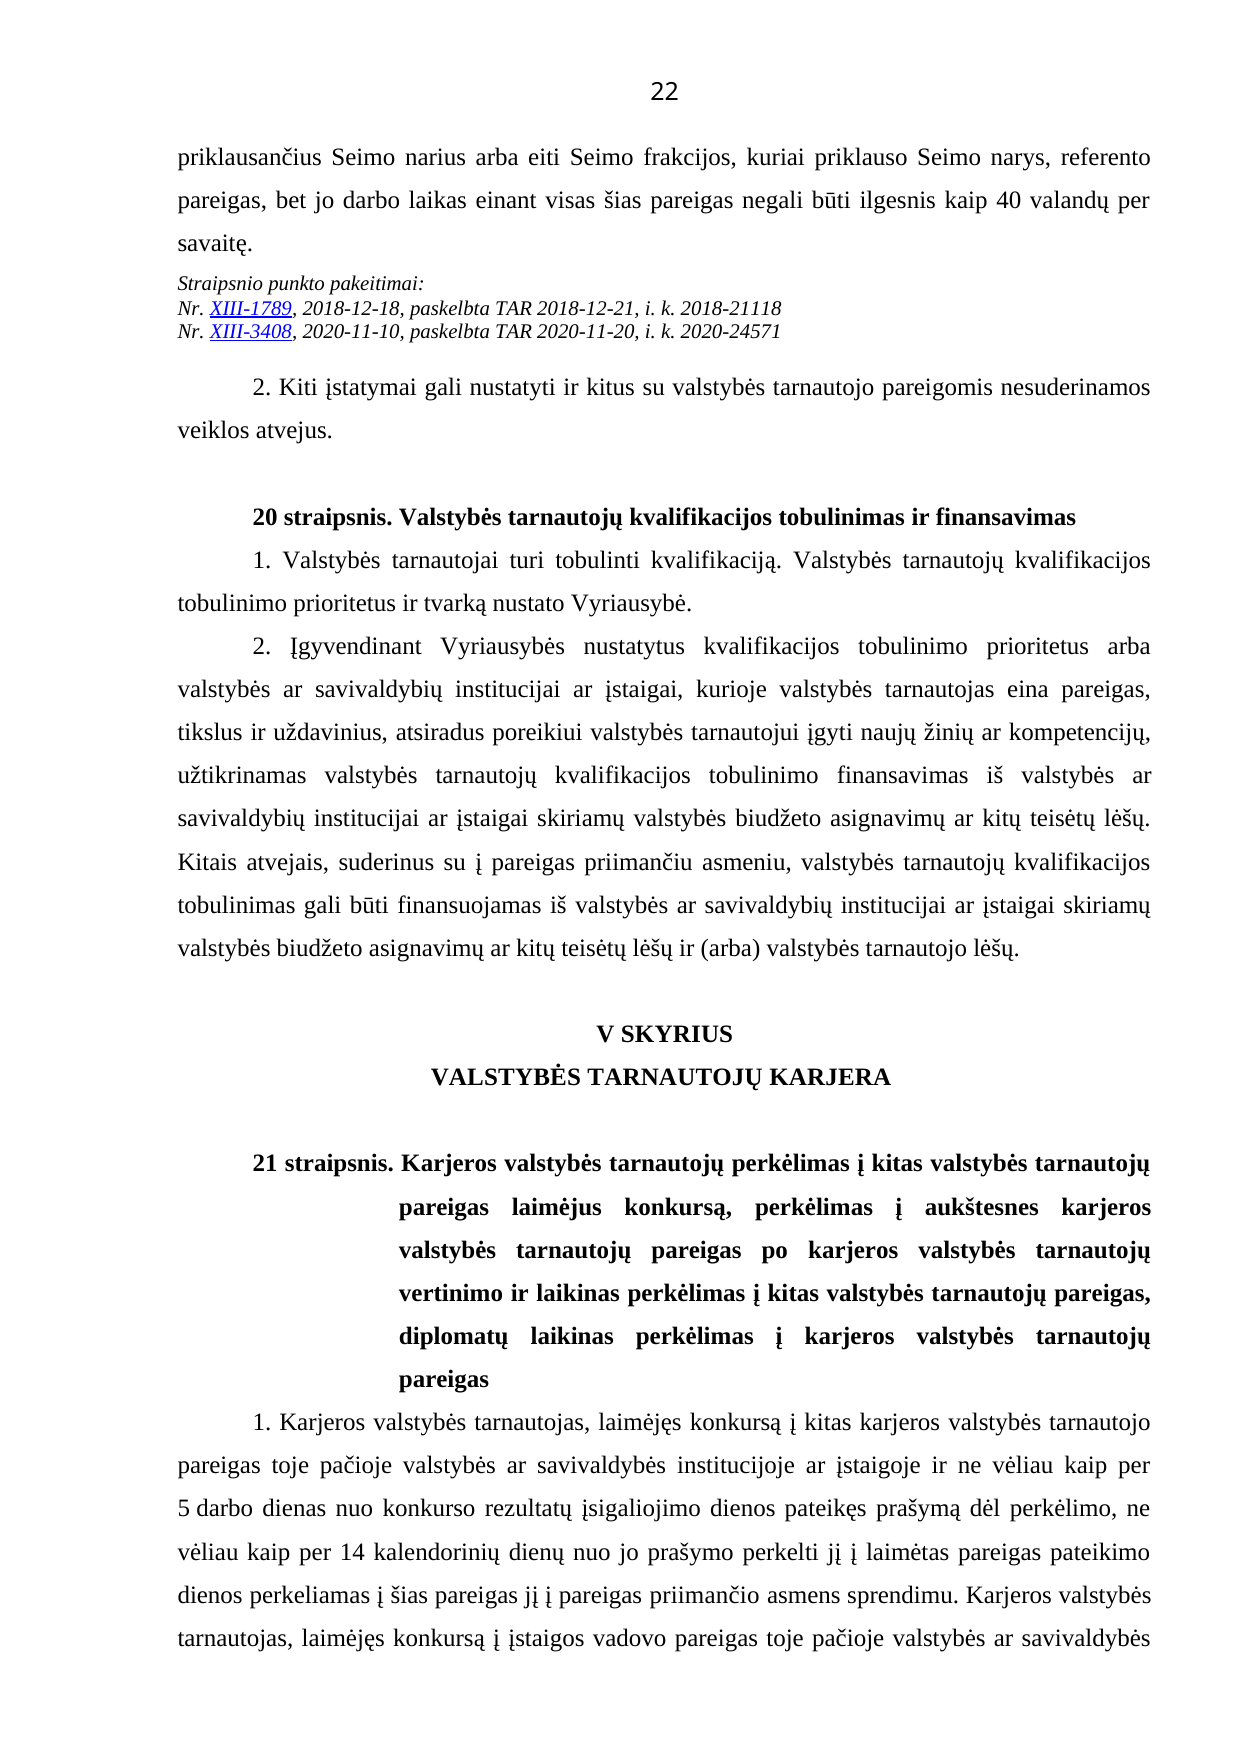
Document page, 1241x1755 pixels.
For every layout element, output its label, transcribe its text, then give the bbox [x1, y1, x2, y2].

text 20 straipsnis. Valstybės tarnautojų kvalifikacijos tobulinimas ir finansavimas [177, 502, 1152, 530]
text 21 straipsnis. Karjeros valstybės tarnautojų perkėlimas į kitas valstybės tarnautojų pareigas laimėjus konkursą, perkėlimas į aukštesnes karjeros valstybės tarnautojų pareigas po karjeros valstybės tarnautojų vertinimo ir laikinas perkėlimas į kitas valstybės tarnautojų pareigas, diplomatų laikinas perkėlimas į karjeros valstybės tarnautojų pareigas [252, 1148, 1152, 1393]
text 2. Kiti įstatymai gali nustatyti ir kitus su valstybės tarnautojo pareigomis nesuderinamos veiklos atvejus. [177, 372, 1152, 444]
text 2. Įgyvendinant Vyriausybės nustatytus kvalifikacijos tobulinimo prioritetus arba valstybės ar savivaldybių institucijai ar įstaigai, kurioje valstybės tarnautojas eina pareigas, tikslus ir uždavinius, atsiradus poreikiui valstybės tarnautojui įgyti naujų žinių ar kompetencijų, užtikrinamas valstybės tarnautojų kvalifikacijos tobulinimo finansavimas iš valstybės ar savivaldybių institucijai ar įstaigai skiriamų valstybės biudžeto asignavimų ar kitų teisėtų lėšų. Kitais atvejais, suderinus su į pareigas priimančiu asmeniu, valstybės tarnautojų kvalifikacijos tobulinimas gali būti finansuojamas iš valstybės ar savivaldybių institucijai ar įstaigai skiriamų valstybės biudžeto asignavimų ar kitų teisėtų lėšų ir (arba) valstybės tarnautojo lėšų. [177, 631, 1152, 962]
text 1. Karjeros valstybės tarnautojas, laimėjęs konkursą į kitas karjeros valstybės tarnautojo pareigas toje pačioje valstybės ar savivaldybės institucijoje ar įstaigoje ir ne vėliau kaip per 5 darbo dienas nuo konkurso rezultatų įsigaliojimo dienos pateikęs prašymą dėl perkėlimo, ne vėliau kaip per 14 kalendorinių dienų nuo jo prašymo perkelti jį į laimėtas pareigas pateikimo dienos perkeliamas į šias pareigas jį į pareigas priimančio asmens sprendimu. Karjeros valstybės tarnautojas, laimėjęs konkursą į įstaigos vadovo pareigas toje pačioje valstybės ar savivaldybės [177, 1407, 1152, 1652]
text VALSTYBĖS TARNAUTOJŲ KARJERA [177, 1062, 1152, 1091]
text V SKYRIUS [177, 1019, 1152, 1048]
text Straipsnio punkto pakeitimai: [177, 271, 1152, 295]
text priklausančius Seimo narius arba eiti Seimo frakcijos, kuriai priklauso Seimo narys, referento pareigas, bet jo darbo laikas einant visas šias pareigas negali būti ilgesnis kaip 40 valandų per savaitę. [177, 142, 1152, 257]
text Nr. XIII-3408, 2020-11-10, paskelbta TAR 2020-11-20, i. k. 2020-24571 [177, 319, 1152, 343]
text Nr. XIII-1789, 2018-12-18, paskelbta TAR 2018-12-21, i. k. 2018-21118 [177, 295, 1152, 319]
text 1. Valstybės tarnautojai turi tobulinti kvalifikaciją. Valstybės tarnautojų kvalifikacijos tobulinimo prioritetus ir tvarką nustato Vyriausybė. [177, 545, 1152, 617]
